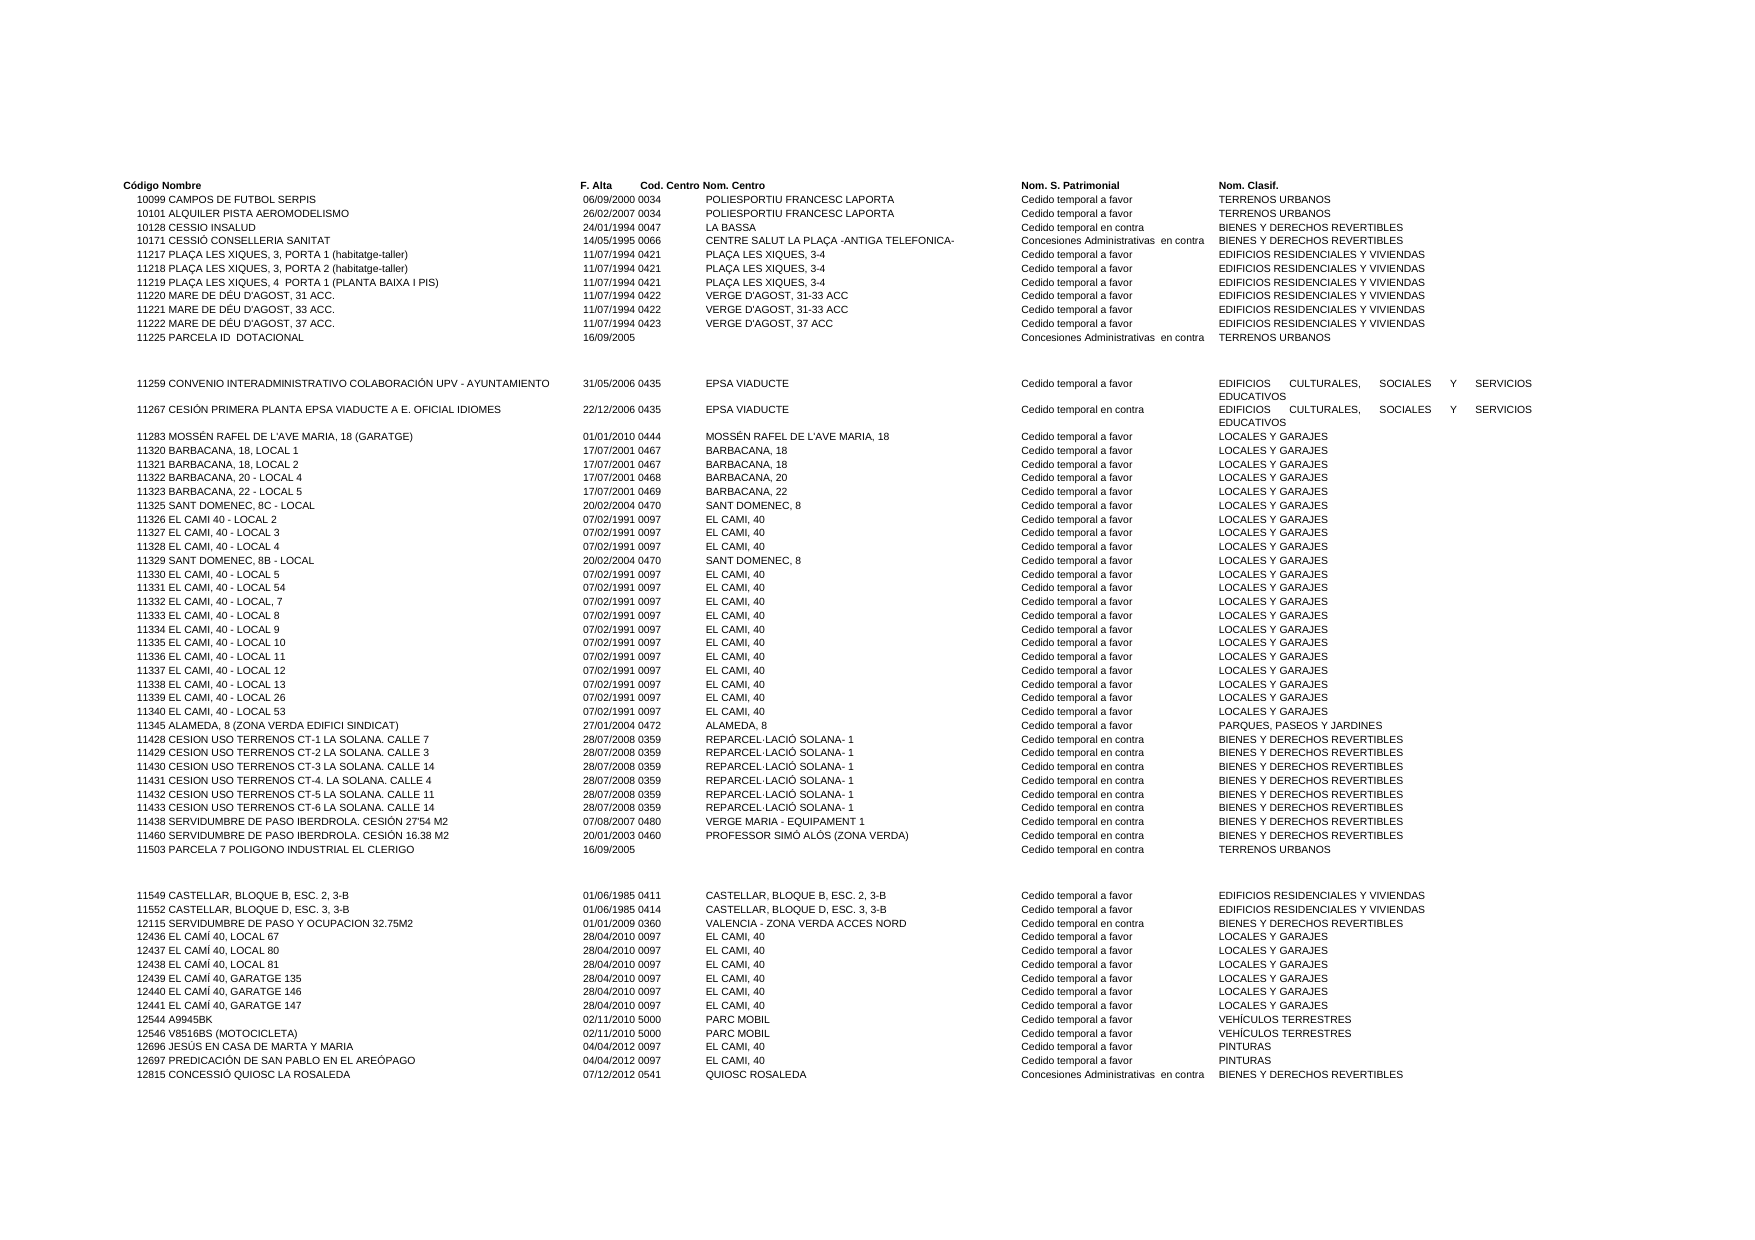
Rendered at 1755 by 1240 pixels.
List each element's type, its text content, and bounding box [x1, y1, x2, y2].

table_cell 07/08/2007 0480 [580, 816, 706, 829]
table_cell Cedido temporal en contra [1021, 761, 1218, 774]
table_cell 11217 PLAÇA LES XIQUES, 3, PORTA 1 (habitatge-taller) [120, 249, 580, 262]
table_cell EL CAMI, 40 [706, 541, 1021, 554]
table_cell Cedido temporal en contra [1021, 747, 1218, 761]
table_cell VERGE D'AGOST, 31-33 ACC [706, 290, 1021, 304]
table_cell LOCALES Y GARAJES [1219, 678, 1532, 692]
table_cell Cedido temporal a favor [1021, 194, 1218, 207]
table_cell 07/02/1991 0097 [580, 513, 706, 527]
table_cell REPARCEL·LACIÓ SOLANA- 1 [706, 788, 1021, 802]
table_cell 07/02/1991 0097 [580, 706, 706, 719]
table_cell SANT DOMENEC, 8 [706, 500, 1021, 513]
table_cell 11428 CESION USO TERRENOS CT-1 LA SOLANA. CALLE 7 [120, 733, 580, 747]
table_cell CASTELLAR, BLOQUE B, ESC. 2, 3-B [706, 890, 1021, 903]
table_cell CENTRE SALUT LA PLAÇA -ANTIGA TELEFONICA- [706, 235, 1021, 249]
table_cell EL CAMI, 40 [706, 945, 1021, 958]
table_cell LOCALES Y GARAJES [1219, 527, 1532, 541]
table_cell VERGE D'AGOST, 37 ACC [706, 318, 1021, 331]
table_cell Cedido temporal a favor [1021, 1041, 1218, 1055]
table_cell BARBACANA, 20 [706, 472, 1021, 486]
table_cell 07/12/2012 0541 [580, 1069, 706, 1082]
table_cell REPARCEL·LACIÓ SOLANA- 1 [706, 733, 1021, 747]
table_cell 12697 PREDICACIÓN DE SAN PABLO EN EL AREÓPAGO [120, 1055, 580, 1068]
table_cell LOCALES Y GARAJES [1219, 637, 1532, 651]
table_cell [706, 843, 1021, 890]
table_cell REPARCEL·LACIÓ SOLANA- 1 [706, 761, 1021, 774]
table_cell Cedido temporal a favor [1021, 249, 1218, 262]
table_cell Cedido temporal a favor [1021, 513, 1218, 527]
table_cell 11432 CESION USO TERRENOS CT-5 LA SOLANA. CALLE 11 [120, 788, 580, 802]
table_cell BARBACANA, 22 [706, 486, 1021, 499]
table_cell TERRENOS URBANOS [1219, 194, 1532, 207]
table_cell LA BASSA [706, 221, 1021, 235]
table_cell BIENES Y DERECHOS REVERTIBLES [1219, 235, 1532, 249]
table_cell Concesiones Administrativas en contra [1021, 235, 1218, 249]
table_cell EL CAMI, 40 [706, 692, 1021, 706]
table_cell EDIFICIOS RESIDENCIALES Y VIVIENDAS [1219, 318, 1532, 331]
table_cell EL CAMI, 40 [706, 610, 1021, 623]
table_cell EL CAMI, 40 [706, 972, 1021, 986]
table_cell VEHÍCULOS TERRESTRES [1219, 1027, 1532, 1041]
table_cell EL CAMI, 40 [706, 568, 1021, 582]
table_cell 07/02/1991 0097 [580, 623, 706, 637]
table_cell 28/04/2010 0097 [580, 1000, 706, 1013]
table_cell EL CAMI, 40 [706, 582, 1021, 596]
table_cell LOCALES Y GARAJES [1219, 623, 1532, 637]
table_cell Cedido temporal a favor [1021, 458, 1218, 472]
table_cell Cedido temporal en contra [1021, 816, 1218, 829]
table_cell LOCALES Y GARAJES [1219, 986, 1532, 1000]
table_cell LOCALES Y GARAJES [1219, 513, 1532, 527]
table_cell 11335 EL CAMI, 40 - LOCAL 10 [120, 637, 580, 651]
table_cell EL CAMI, 40 [706, 706, 1021, 719]
table_cell 11322 BARBACANA, 20 - LOCAL 4 [120, 472, 580, 486]
table_cell 02/11/2010 5000 [580, 1014, 706, 1027]
table_cell 12441 EL CAMÍ 40, GARATGE 147 [120, 1000, 580, 1013]
table_cell Cedido temporal en contra [1021, 843, 1218, 890]
table_cell 20/01/2003 0460 [580, 830, 706, 843]
table_cell Cedido temporal a favor [1021, 665, 1218, 678]
table_header Código Nombre [120, 180, 580, 194]
table_cell VERGE D'AGOST, 31-33 ACC [706, 304, 1021, 317]
table_cell Cedido temporal a favor [1021, 1000, 1218, 1013]
table_cell 11/07/1994 0422 [580, 290, 706, 304]
table_cell EDIFICIOS CULTURALES, SOCIALES Y SERVICIOS EDUCATIVOS [1219, 378, 1532, 404]
table_cell 28/04/2010 0097 [580, 972, 706, 986]
table_cell 11460 SERVIDUMBRE DE PASO IBERDROLA. CESIÓN 16.38 M2 [120, 830, 580, 843]
table_cell EL CAMI, 40 [706, 931, 1021, 945]
table_cell EDIFICIOS RESIDENCIALES Y VIVIENDAS [1219, 904, 1532, 917]
table_cell [706, 331, 1021, 378]
table_cell 28/04/2010 0097 [580, 945, 706, 958]
table_cell EDIFICIOS RESIDENCIALES Y VIVIENDAS [1219, 249, 1532, 262]
table_cell LOCALES Y GARAJES [1219, 568, 1532, 582]
table_cell LOCALES Y GARAJES [1219, 596, 1532, 609]
table_cell 01/01/2010 0444 [580, 431, 706, 444]
table_cell 28/07/2008 0359 [580, 761, 706, 774]
table_cell LOCALES Y GARAJES [1219, 555, 1532, 568]
table_cell LOCALES Y GARAJES [1219, 959, 1532, 972]
table_cell Cedido temporal a favor [1021, 541, 1218, 554]
table_cell Cedido temporal en contra [1021, 830, 1218, 843]
table_cell Cedido temporal a favor [1021, 904, 1218, 917]
table_cell 02/11/2010 5000 [580, 1027, 706, 1041]
table_cell 11332 EL CAMI, 40 - LOCAL, 7 [120, 596, 580, 609]
table_cell EDIFICIOS RESIDENCIALES Y VIVIENDAS [1219, 290, 1532, 304]
table_cell 11327 EL CAMI, 40 - LOCAL 3 [120, 527, 580, 541]
table_cell EL CAMI, 40 [706, 637, 1021, 651]
table_cell Cedido temporal en contra [1021, 404, 1218, 431]
table_cell 07/02/1991 0097 [580, 692, 706, 706]
table_cell ALAMEDA, 8 [706, 720, 1021, 733]
table_cell 11259 CONVENIO INTERADMINISTRATIVO COLABORACIÓN UPV - AYUNTAMIENTO [120, 378, 580, 404]
table_cell Cedido temporal a favor [1021, 431, 1218, 444]
table_cell Cedido temporal a favor [1021, 500, 1218, 513]
table_cell LOCALES Y GARAJES [1219, 945, 1532, 958]
table_cell 11321 BARBACANA, 18, LOCAL 2 [120, 458, 580, 472]
table_header Nom. S. Patrimonial [1021, 180, 1218, 194]
table_cell 01/06/1985 0411 [580, 890, 706, 903]
table_cell 07/02/1991 0097 [580, 610, 706, 623]
table_cell 07/02/1991 0097 [580, 637, 706, 651]
table_cell Cedido temporal a favor [1021, 610, 1218, 623]
table_cell LOCALES Y GARAJES [1219, 472, 1532, 486]
table_cell 11338 EL CAMI, 40 - LOCAL 13 [120, 678, 580, 692]
table_cell POLIESPORTIU FRANCESC LAPORTA [706, 194, 1021, 207]
table_cell BIENES Y DERECHOS REVERTIBLES [1219, 830, 1532, 843]
table_cell 11337 EL CAMI, 40 - LOCAL 12 [120, 665, 580, 678]
table_cell Cedido temporal a favor [1021, 318, 1218, 331]
table_cell EL CAMI, 40 [706, 1000, 1021, 1013]
table_cell 12440 EL CAMÍ 40, GARATGE 146 [120, 986, 580, 1000]
table_cell Cedido temporal a favor [1021, 527, 1218, 541]
table_cell BIENES Y DERECHOS REVERTIBLES [1219, 775, 1532, 788]
table_cell BIENES Y DERECHOS REVERTIBLES [1219, 802, 1532, 816]
table_cell 12696 JESÚS EN CASA DE MARTA Y MARIA [120, 1041, 580, 1055]
table_cell 11267 CESIÓN PRIMERA PLANTA EPSA VIADUCTE A E. OFICIAL IDIOMES [120, 404, 580, 431]
table_cell Cedido temporal a favor [1021, 706, 1218, 719]
table_cell Cedido temporal a favor [1021, 986, 1218, 1000]
table_cell 07/02/1991 0097 [580, 568, 706, 582]
table_cell 10101 ALQUILER PISTA AEROMODELISMO [120, 208, 580, 221]
table_cell 28/04/2010 0097 [580, 959, 706, 972]
table_cell 11334 EL CAMI, 40 - LOCAL 9 [120, 623, 580, 637]
table_cell Cedido temporal a favor [1021, 720, 1218, 733]
table_cell Cedido temporal a favor [1021, 637, 1218, 651]
table_cell 11/07/1994 0421 [580, 249, 706, 262]
table_cell 10171 CESSIÓ CONSELLERIA SANITAT [120, 235, 580, 249]
table_cell EL CAMI, 40 [706, 596, 1021, 609]
table_cell 11218 PLAÇA LES XIQUES, 3, PORTA 2 (habitatge-taller) [120, 263, 580, 276]
table_cell EL CAMI, 40 [706, 651, 1021, 664]
table_cell 04/04/2012 0097 [580, 1055, 706, 1068]
table_cell EL CAMI, 40 [706, 986, 1021, 1000]
table_cell 11328 EL CAMI, 40 - LOCAL 4 [120, 541, 580, 554]
table_cell 11429 CESION USO TERRENOS CT-2 LA SOLANA. CALLE 3 [120, 747, 580, 761]
table_cell 11/07/1994 0423 [580, 318, 706, 331]
table_cell EL CAMI, 40 [706, 513, 1021, 527]
table_cell Cedido temporal a favor [1021, 582, 1218, 596]
table_cell 20/02/2004 0470 [580, 500, 706, 513]
table_cell Cedido temporal a favor [1021, 1055, 1218, 1068]
table_cell 28/07/2008 0359 [580, 775, 706, 788]
table_cell 04/04/2012 0097 [580, 1041, 706, 1055]
table_cell Cedido temporal a favor [1021, 304, 1218, 317]
table_cell Cedido temporal a favor [1021, 263, 1218, 276]
table_cell 12546 V8516BS (MOTOCICLETA) [120, 1027, 580, 1041]
table_cell 07/02/1991 0097 [580, 678, 706, 692]
table_cell VALENCIA - ZONA VERDA ACCES NORD [706, 917, 1021, 931]
table_cell Cedido temporal a favor [1021, 378, 1218, 404]
table_cell 11283 MOSSÉN RAFEL DE L'AVE MARIA, 18 (GARATGE) [120, 431, 580, 444]
table_cell LOCALES Y GARAJES [1219, 931, 1532, 945]
table_cell 12115 SERVIDUMBRE DE PASO Y OCUPACION 32.75M2 [120, 917, 580, 931]
table_cell Cedido temporal a favor [1021, 208, 1218, 221]
table_cell QUIOSC ROSALEDA [706, 1069, 1021, 1082]
table_cell LOCALES Y GARAJES [1219, 445, 1532, 458]
table_cell LOCALES Y GARAJES [1219, 582, 1532, 596]
table_cell Cedido temporal a favor [1021, 959, 1218, 972]
table_cell 12438 EL CAMÍ 40, LOCAL 81 [120, 959, 580, 972]
table_cell 16/09/2005 [580, 843, 706, 890]
table_cell 11345 ALAMEDA, 8 (ZONA VERDA EDIFICI SINDICAT) [120, 720, 580, 733]
table_cell CASTELLAR, BLOQUE D, ESC. 3, 3-B [706, 904, 1021, 917]
table_cell EPSA VIADUCTE [706, 378, 1021, 404]
table_cell BARBACANA, 18 [706, 458, 1021, 472]
table_cell Cedido temporal a favor [1021, 276, 1218, 290]
table_cell 06/09/2000 0034 [580, 194, 706, 207]
table_cell 14/05/1995 0066 [580, 235, 706, 249]
table_cell 11339 EL CAMI, 40 - LOCAL 26 [120, 692, 580, 706]
table_cell Cedido temporal a favor [1021, 596, 1218, 609]
table_cell EL CAMI, 40 [706, 678, 1021, 692]
table_cell 24/01/1994 0047 [580, 221, 706, 235]
table_cell EL CAMI, 40 [706, 623, 1021, 637]
table_cell 28/07/2008 0359 [580, 802, 706, 816]
table_cell LOCALES Y GARAJES [1219, 500, 1532, 513]
table_cell 07/02/1991 0097 [580, 651, 706, 664]
table_cell TERRENOS URBANOS [1219, 208, 1532, 221]
table_cell Cedido temporal a favor [1021, 1027, 1218, 1041]
table_cell LOCALES Y GARAJES [1219, 541, 1532, 554]
table_cell PARC MOBIL [706, 1014, 1021, 1027]
table_cell 11220 MARE DE DÉU D'AGOST, 31 ACC. [120, 290, 580, 304]
table_cell BARBACANA, 18 [706, 445, 1021, 458]
table_cell 07/02/1991 0097 [580, 596, 706, 609]
table_cell 28/04/2010 0097 [580, 931, 706, 945]
table_cell 17/07/2001 0469 [580, 486, 706, 499]
table_cell Cedido temporal en contra [1021, 917, 1218, 931]
table_cell 10099 CAMPOS DE FUTBOL SERPIS [120, 194, 580, 207]
table_cell EL CAMI, 40 [706, 1041, 1021, 1055]
table_cell 11/07/1994 0421 [580, 276, 706, 290]
table_cell 20/02/2004 0470 [580, 555, 706, 568]
table_cell REPARCEL·LACIÓ SOLANA- 1 [706, 747, 1021, 761]
table_cell 07/02/1991 0097 [580, 541, 706, 554]
table_cell Cedido temporal a favor [1021, 651, 1218, 664]
table_cell 11323 BARBACANA, 22 - LOCAL 5 [120, 486, 580, 499]
table_cell 11219 PLAÇA LES XIQUES, 4 PORTA 1 (PLANTA BAIXA I PIS) [120, 276, 580, 290]
table_cell PLAÇA LES XIQUES, 3-4 [706, 276, 1021, 290]
table_cell 11333 EL CAMI, 40 - LOCAL 8 [120, 610, 580, 623]
table_cell LOCALES Y GARAJES [1219, 610, 1532, 623]
table_cell 10128 CESSIO INSALUD [120, 221, 580, 235]
table_cell 11503 PARCELA 7 POLIGONO INDUSTRIAL EL CLERIGO [120, 843, 580, 890]
table_cell PLAÇA LES XIQUES, 3-4 [706, 263, 1021, 276]
table_cell EPSA VIADUCTE [706, 404, 1021, 431]
table_cell LOCALES Y GARAJES [1219, 665, 1532, 678]
table_cell PARQUES, PASEOS Y JARDINES [1219, 720, 1532, 733]
table_cell 17/07/2001 0467 [580, 458, 706, 472]
table_cell 07/02/1991 0097 [580, 527, 706, 541]
table_cell BIENES Y DERECHOS REVERTIBLES [1219, 1069, 1532, 1082]
table_cell Cedido temporal a favor [1021, 486, 1218, 499]
table_cell EDIFICIOS RESIDENCIALES Y VIVIENDAS [1219, 304, 1532, 317]
table_cell Cedido temporal a favor [1021, 568, 1218, 582]
table_cell PROFESSOR SIMÓ ALÓS (ZONA VERDA) [706, 830, 1021, 843]
table_cell 26/02/2007 0034 [580, 208, 706, 221]
table_cell VEHÍCULOS TERRESTRES [1219, 1014, 1532, 1027]
table_cell 12815 CONCESSIÓ QUIOSC LA ROSALEDA [120, 1069, 580, 1082]
table_cell 11/07/1994 0422 [580, 304, 706, 317]
table_cell 17/07/2001 0468 [580, 472, 706, 486]
table_cell 11/07/1994 0421 [580, 263, 706, 276]
table_cell TERRENOS URBANOS [1219, 331, 1532, 378]
table_cell 31/05/2006 0435 [580, 378, 706, 404]
table_cell Cedido temporal a favor [1021, 623, 1218, 637]
table_cell 12544 A9945BK [120, 1014, 580, 1027]
table_cell 07/02/1991 0097 [580, 665, 706, 678]
table_cell 07/02/1991 0097 [580, 582, 706, 596]
table_cell Cedido temporal en contra [1021, 733, 1218, 747]
table_cell EL CAMI, 40 [706, 1055, 1021, 1068]
table_cell Cedido temporal a favor [1021, 472, 1218, 486]
table_cell BIENES Y DERECHOS REVERTIBLES [1219, 917, 1532, 931]
table_cell Cedido temporal a favor [1021, 290, 1218, 304]
table_cell 01/01/2009 0360 [580, 917, 706, 931]
table_cell EDIFICIOS RESIDENCIALES Y VIVIENDAS [1219, 890, 1532, 903]
table_cell Concesiones Administrativas en contra [1021, 1069, 1218, 1082]
table_cell LOCALES Y GARAJES [1219, 431, 1532, 444]
table_cell MOSSÉN RAFEL DE L'AVE MARIA, 18 [706, 431, 1021, 444]
table_cell 12437 EL CAMÍ 40, LOCAL 80 [120, 945, 580, 958]
table_cell 11221 MARE DE DÉU D'AGOST, 33 ACC. [120, 304, 580, 317]
table_cell VERGE MARIA - EQUIPAMENT 1 [706, 816, 1021, 829]
table_cell BIENES Y DERECHOS REVERTIBLES [1219, 788, 1532, 802]
table_cell EDIFICIOS RESIDENCIALES Y VIVIENDAS [1219, 263, 1532, 276]
table_cell BIENES Y DERECHOS REVERTIBLES [1219, 733, 1532, 747]
table_cell PARC MOBIL [706, 1027, 1021, 1041]
table_cell Cedido temporal a favor [1021, 692, 1218, 706]
table_cell 16/09/2005 [580, 331, 706, 378]
table_cell 11225 PARCELA ID DOTACIONAL [120, 331, 580, 378]
table_cell Cedido temporal a favor [1021, 1014, 1218, 1027]
table_header Nom. Clasif. [1219, 180, 1532, 194]
table_cell Cedido temporal en contra [1021, 221, 1218, 235]
table_cell 11320 BARBACANA, 18, LOCAL 1 [120, 445, 580, 458]
table_cell Cedido temporal a favor [1021, 445, 1218, 458]
table_cell 11549 CASTELLAR, BLOQUE B, ESC. 2, 3-B [120, 890, 580, 903]
table_cell 11431 CESION USO TERRENOS CT-4. LA SOLANA. CALLE 4 [120, 775, 580, 788]
table_cell LOCALES Y GARAJES [1219, 692, 1532, 706]
table_cell 17/07/2001 0467 [580, 445, 706, 458]
table_cell 11331 EL CAMI, 40 - LOCAL 54 [120, 582, 580, 596]
table_cell 11325 SANT DOMENEC, 8C - LOCAL [120, 500, 580, 513]
table_cell LOCALES Y GARAJES [1219, 1000, 1532, 1013]
table_cell 28/07/2008 0359 [580, 733, 706, 747]
table_cell 12436 EL CAMÍ 40, LOCAL 67 [120, 931, 580, 945]
table_cell 28/07/2008 0359 [580, 747, 706, 761]
table_cell EDIFICIOS CULTURALES, SOCIALES Y SERVICIOS EDUCATIVOS [1219, 404, 1532, 431]
table_cell Cedido temporal a favor [1021, 890, 1218, 903]
table_cell Cedido temporal en contra [1021, 775, 1218, 788]
table_cell Cedido temporal a favor [1021, 972, 1218, 986]
table_cell REPARCEL·LACIÓ SOLANA- 1 [706, 775, 1021, 788]
table_cell 11222 MARE DE DÉU D'AGOST, 37 ACC. [120, 318, 580, 331]
table_cell PINTURAS [1219, 1055, 1532, 1068]
table_header F. Alta Cod. Centro Nom. Centro [580, 180, 1021, 194]
table_cell PINTURAS [1219, 1041, 1532, 1055]
table_cell 27/01/2004 0472 [580, 720, 706, 733]
table_cell 11326 EL CAMI 40 - LOCAL 2 [120, 513, 580, 527]
table_cell POLIESPORTIU FRANCESC LAPORTA [706, 208, 1021, 221]
table_cell 11340 EL CAMI, 40 - LOCAL 53 [120, 706, 580, 719]
table_cell LOCALES Y GARAJES [1219, 486, 1532, 499]
table_cell Cedido temporal a favor [1021, 945, 1218, 958]
table_cell 11430 CESION USO TERRENOS CT-3 LA SOLANA. CALLE 14 [120, 761, 580, 774]
table_cell LOCALES Y GARAJES [1219, 706, 1532, 719]
table_cell 28/04/2010 0097 [580, 986, 706, 1000]
table_cell Cedido temporal en contra [1021, 788, 1218, 802]
table_cell TERRENOS URBANOS [1219, 843, 1532, 890]
table_cell BIENES Y DERECHOS REVERTIBLES [1219, 816, 1532, 829]
table_cell 22/12/2006 0435 [580, 404, 706, 431]
table_cell EL CAMI, 40 [706, 665, 1021, 678]
table_cell Cedido temporal en contra [1021, 802, 1218, 816]
table_cell Cedido temporal a favor [1021, 555, 1218, 568]
table_cell 28/07/2008 0359 [580, 788, 706, 802]
table_cell LOCALES Y GARAJES [1219, 458, 1532, 472]
table_cell 11336 EL CAMI, 40 - LOCAL 11 [120, 651, 580, 664]
table_cell EL CAMI, 40 [706, 959, 1021, 972]
table_cell BIENES Y DERECHOS REVERTIBLES [1219, 221, 1532, 235]
table_cell LOCALES Y GARAJES [1219, 972, 1532, 986]
table_cell Cedido temporal a favor [1021, 678, 1218, 692]
table_cell 11329 SANT DOMENEC, 8B - LOCAL [120, 555, 580, 568]
table_cell BIENES Y DERECHOS REVERTIBLES [1219, 747, 1532, 761]
table_cell 01/06/1985 0414 [580, 904, 706, 917]
table_cell EL CAMI, 40 [706, 527, 1021, 541]
table_cell BIENES Y DERECHOS REVERTIBLES [1219, 761, 1532, 774]
table_cell 11330 EL CAMI, 40 - LOCAL 5 [120, 568, 580, 582]
table_cell 12439 EL CAMÍ 40, GARATGE 135 [120, 972, 580, 986]
table_cell 11433 CESION USO TERRENOS CT-6 LA SOLANA. CALLE 14 [120, 802, 580, 816]
table_cell 11438 SERVIDUMBRE DE PASO IBERDROLA. CESIÓN 27'54 M2 [120, 816, 580, 829]
table_cell EDIFICIOS RESIDENCIALES Y VIVIENDAS [1219, 276, 1532, 290]
table_cell Concesiones Administrativas en contra [1021, 331, 1218, 378]
table_cell Cedido temporal a favor [1021, 931, 1218, 945]
table_cell 11552 CASTELLAR, BLOQUE D, ESC. 3, 3-B [120, 904, 580, 917]
table_cell PLAÇA LES XIQUES, 3-4 [706, 249, 1021, 262]
table_cell LOCALES Y GARAJES [1219, 651, 1532, 664]
table_cell REPARCEL·LACIÓ SOLANA- 1 [706, 802, 1021, 816]
table_cell SANT DOMENEC, 8 [706, 555, 1021, 568]
